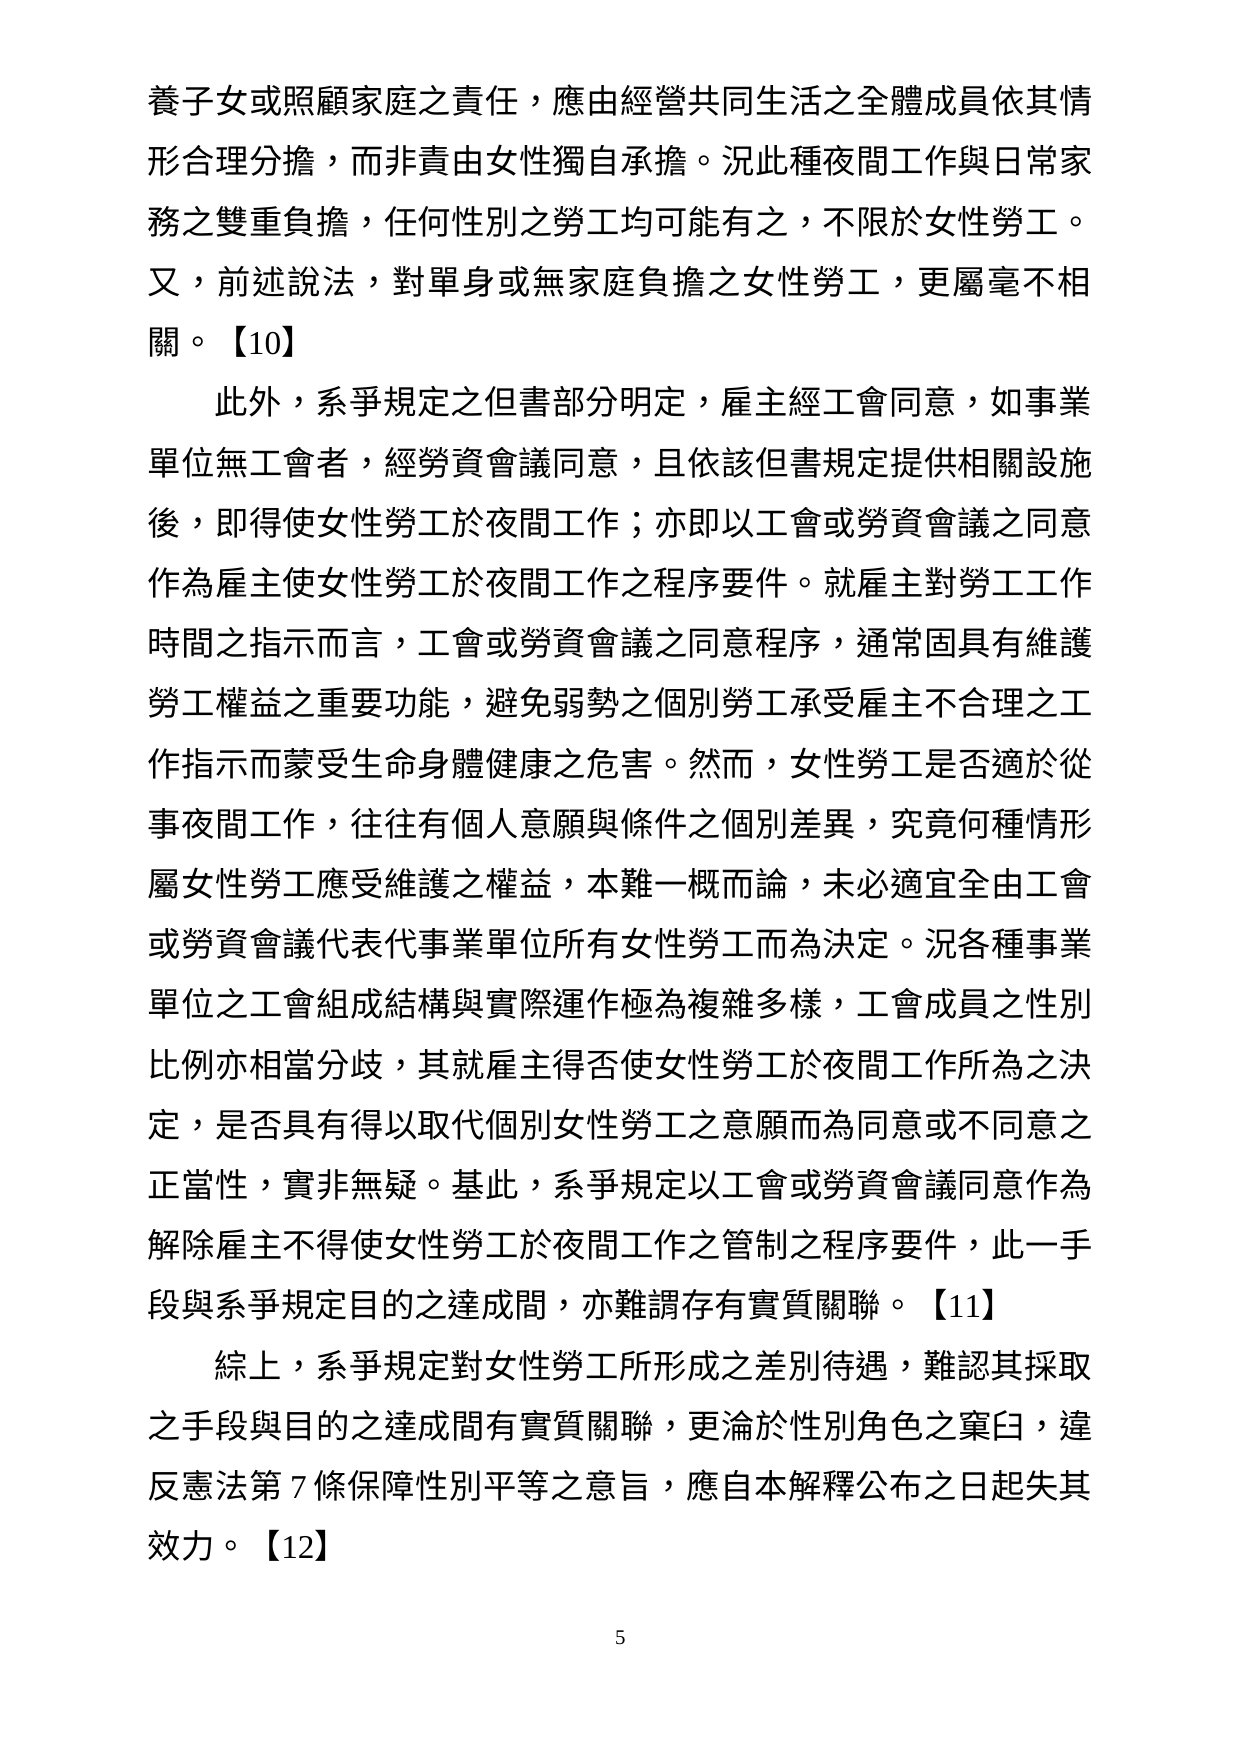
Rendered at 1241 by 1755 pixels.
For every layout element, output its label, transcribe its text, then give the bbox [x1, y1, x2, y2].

text 養子女或照顧家庭之責任，應由經營共同生活之全體成員依其情形合理分擔，而非責由女性獨自承擔。況此種夜間工作與日常家務之雙重負擔，任何性別之勞工均可能有之，不限於女性勞工。又，前述說法，對單身或無家庭負擔之女性勞工，更屬毫不相關。【10】 [148, 75, 1093, 364]
text 綜上，系爭規定對女性勞工所形成之差別待遇，難認其採取之手段與目的之達成間有實質關聯，更淪於性別角色之窠臼，違反憲法第7條保障性別平等之意旨，應自本解釋公布之日起失其效力。【12】 [148, 1339, 1093, 1568]
text 此外，系爭規定之但書部分明定，雇主經工會同意，如事業單位無工會者，經勞資會議同意，且依該但書規定提供相關設施後，即得使女性勞工於夜間工作；亦即以工會或勞資會議之同意作為雇主使女性勞工於夜間工作之程序要件。就雇主對勞工工作時間之指示而言，工會或勞資會議之同意程序，通常固具有維護勞工權益之重要功能，避免弱勢之個別勞工承受雇主不合理之工作指示而蒙受生命身體健康之危害。然而，女性勞工是否適於從事夜間工作，往往有個人意願與條件之個別差異，究竟何種情形屬女性勞工應受維護之權益，本難一概而論，未必適宜全由工會或勞資會議代表代事業單位所有女性勞工而為決定。況各種事業單位之工會組成結構與實際運作極為複雜多樣，工會成員之性別比例亦相當分歧，其就雇主得否使女性勞工於夜間工作所為之決定，是否具有得以取代個別女性勞工之意願而為同意或不同意之正當性，實非無疑。基此，系爭規定以工會或勞資會議同意作為解除雇主不得使女性勞工於夜間工作之管制之程序要件，此一手段與系爭規定目的之達成間，亦難謂存有實質關聯。【11】 [148, 376, 1093, 1327]
